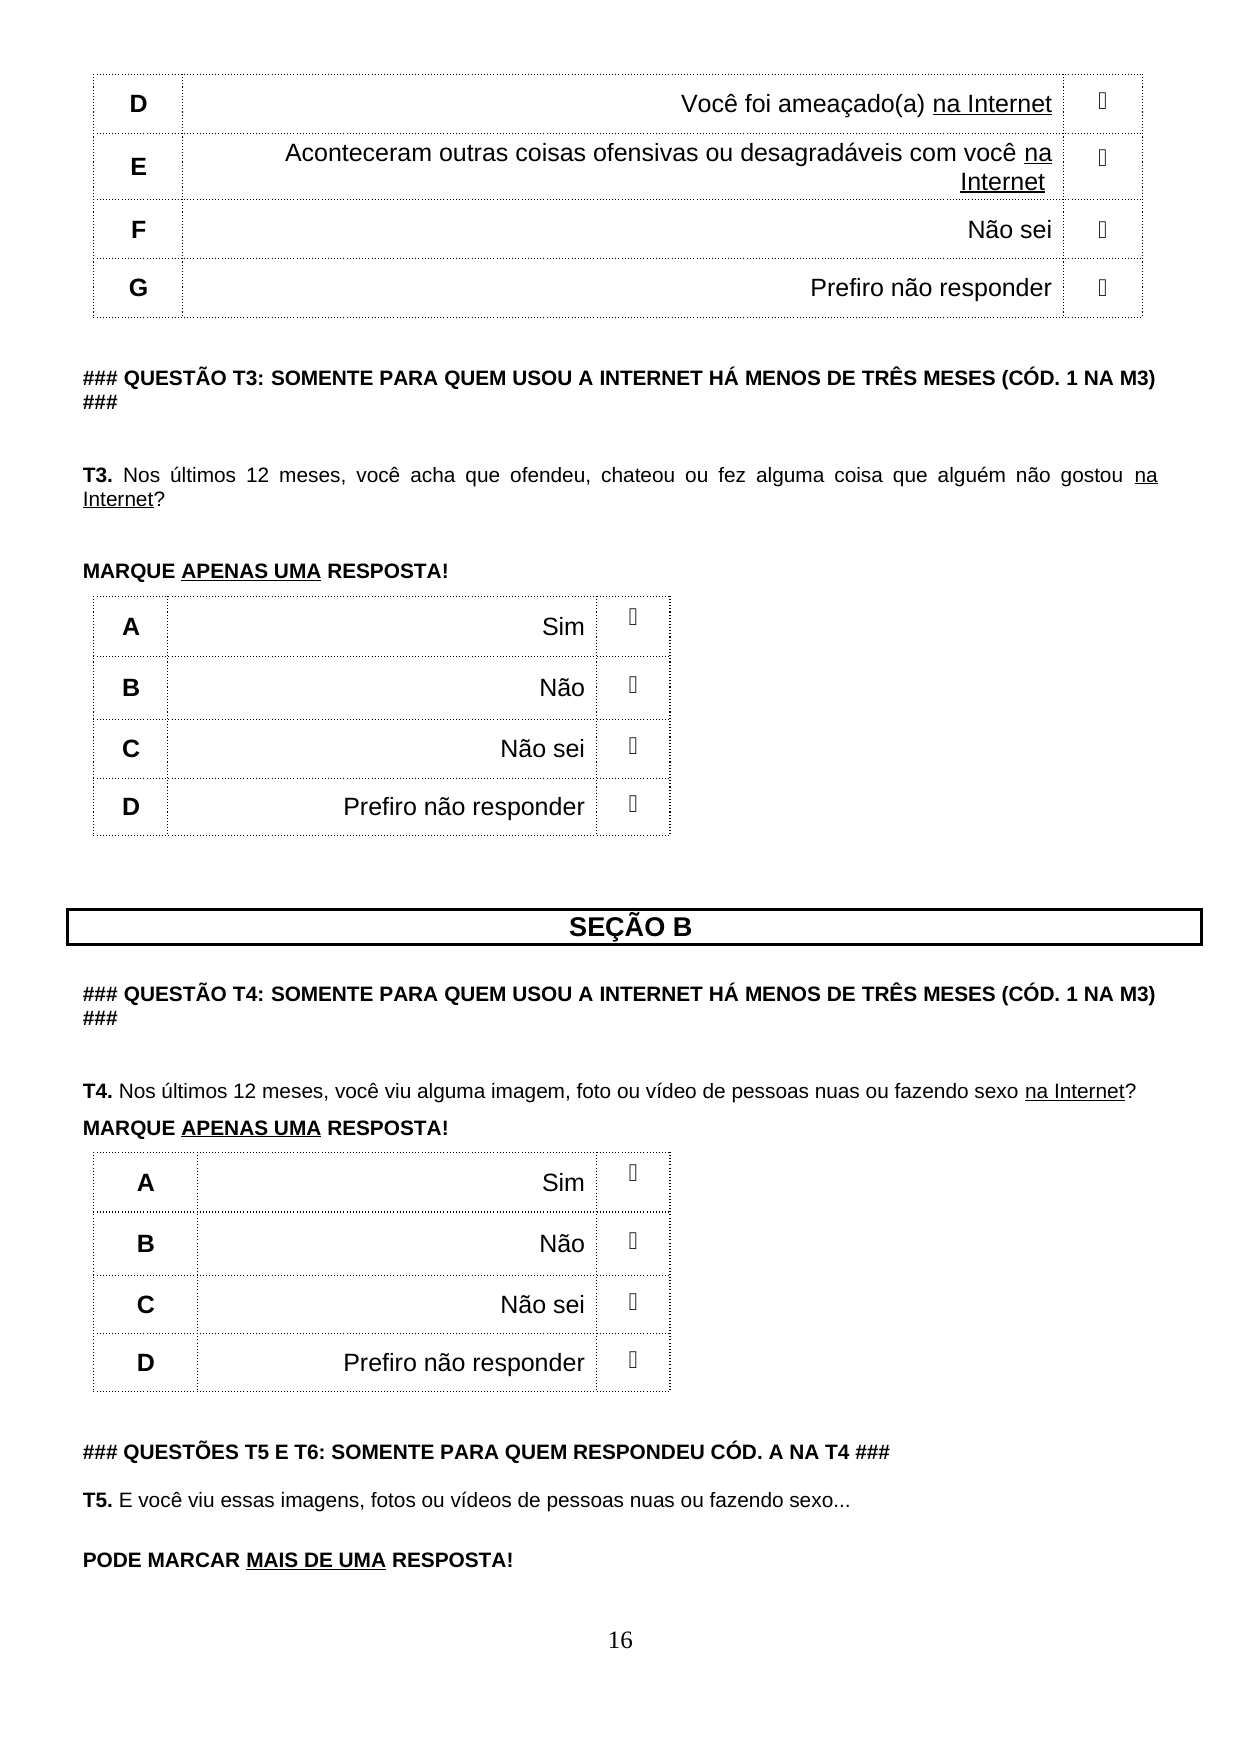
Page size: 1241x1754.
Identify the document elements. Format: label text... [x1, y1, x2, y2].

table_header SEÇÃO B [1190, 911, 1200, 942]
text PODE MARCAR MAIS DE UMA RESPOSTA! [83, 1548, 1157, 1572]
table_cell Prefiro não responder [183, 258, 1063, 317]
text ### QUESTÃO T3: SOMENTE PARA QUEM USOU A INTERNET HÁ MENOS DE TRÊS MESES (CÓD. 1 NA M3) ### [83, 366, 1157, 413]
table_cell  [596, 1275, 670, 1333]
table_cell  [596, 656, 670, 719]
table_header  [596, 1152, 670, 1211]
table_cell Você foi ameaçado(a) na Internet [183, 74, 1063, 132]
text T5. E você viu essas imagens, fotos ou vídeos de pessoas nuas ou fazendo sexo... [83, 1488, 1157, 1512]
text MARQUE APENAS UMA RESPOSTA! [83, 559, 1157, 583]
table_cell B [94, 656, 168, 719]
table_header Sim [198, 1152, 596, 1211]
table_cell  [1063, 133, 1142, 199]
table_cell D [94, 74, 183, 132]
table_cell  [1063, 258, 1142, 317]
table_header SEÇÃO B [69, 911, 79, 942]
text ### QUESTÕES T5 E T6: SOMENTE PARA QUEM RESPONDEU CÓD. A NA T4 ### [83, 1440, 1157, 1464]
table_cell Não [198, 1211, 596, 1275]
table_cell C [94, 1275, 197, 1333]
table_cell  [596, 778, 670, 835]
table_cell E [94, 133, 183, 199]
table_cell B [94, 1211, 197, 1275]
table_header A [94, 596, 168, 656]
table_cell D [94, 1333, 197, 1391]
table_cell Não sei [198, 1275, 596, 1333]
table_cell Aconteceram outras coisas ofensivas ou desagradáveis com você na Internet [183, 133, 1063, 199]
table_cell D [94, 778, 168, 835]
table_header [670, 596, 1024, 656]
table_cell Não [168, 656, 596, 719]
table_cell [670, 656, 1024, 835]
table_cell  [596, 719, 670, 777]
text T3. Nos últimos 12 meses, você acha que ofendeu, chateou ou fez alguma coisa que alguém não gostou na Internet? [83, 462, 1157, 510]
table_cell F [94, 199, 183, 258]
table_cell Não sei [168, 719, 596, 777]
table_cell  [1063, 199, 1142, 258]
table_header Sim [168, 596, 596, 656]
table_cell G [94, 258, 183, 317]
table_cell  [596, 1211, 670, 1275]
table_cell  [1063, 74, 1142, 132]
table_header  [596, 596, 670, 656]
table_cell Prefiro não responder [198, 1333, 596, 1391]
table_cell  [596, 1333, 670, 1391]
table_cell Não sei [183, 199, 1063, 258]
table_header [670, 1152, 1024, 1211]
text T4. Nos últimos 12 meses, você viu alguma imagem, foto ou vídeo de pessoas nuas ou fazendo sexo na Internet? [83, 1079, 1157, 1103]
text MARQUE APENAS UMA RESPOSTA! [83, 1115, 1157, 1139]
table_cell Prefiro não responder [168, 778, 596, 835]
text ### QUESTÃO T4: SOMENTE PARA QUEM USOU A INTERNET HÁ MENOS DE TRÊS MESES (CÓD. 1 NA M3) ### [83, 982, 1157, 1030]
table_header A [94, 1152, 197, 1211]
table_cell [670, 1211, 1024, 1391]
table_cell C [94, 719, 168, 777]
